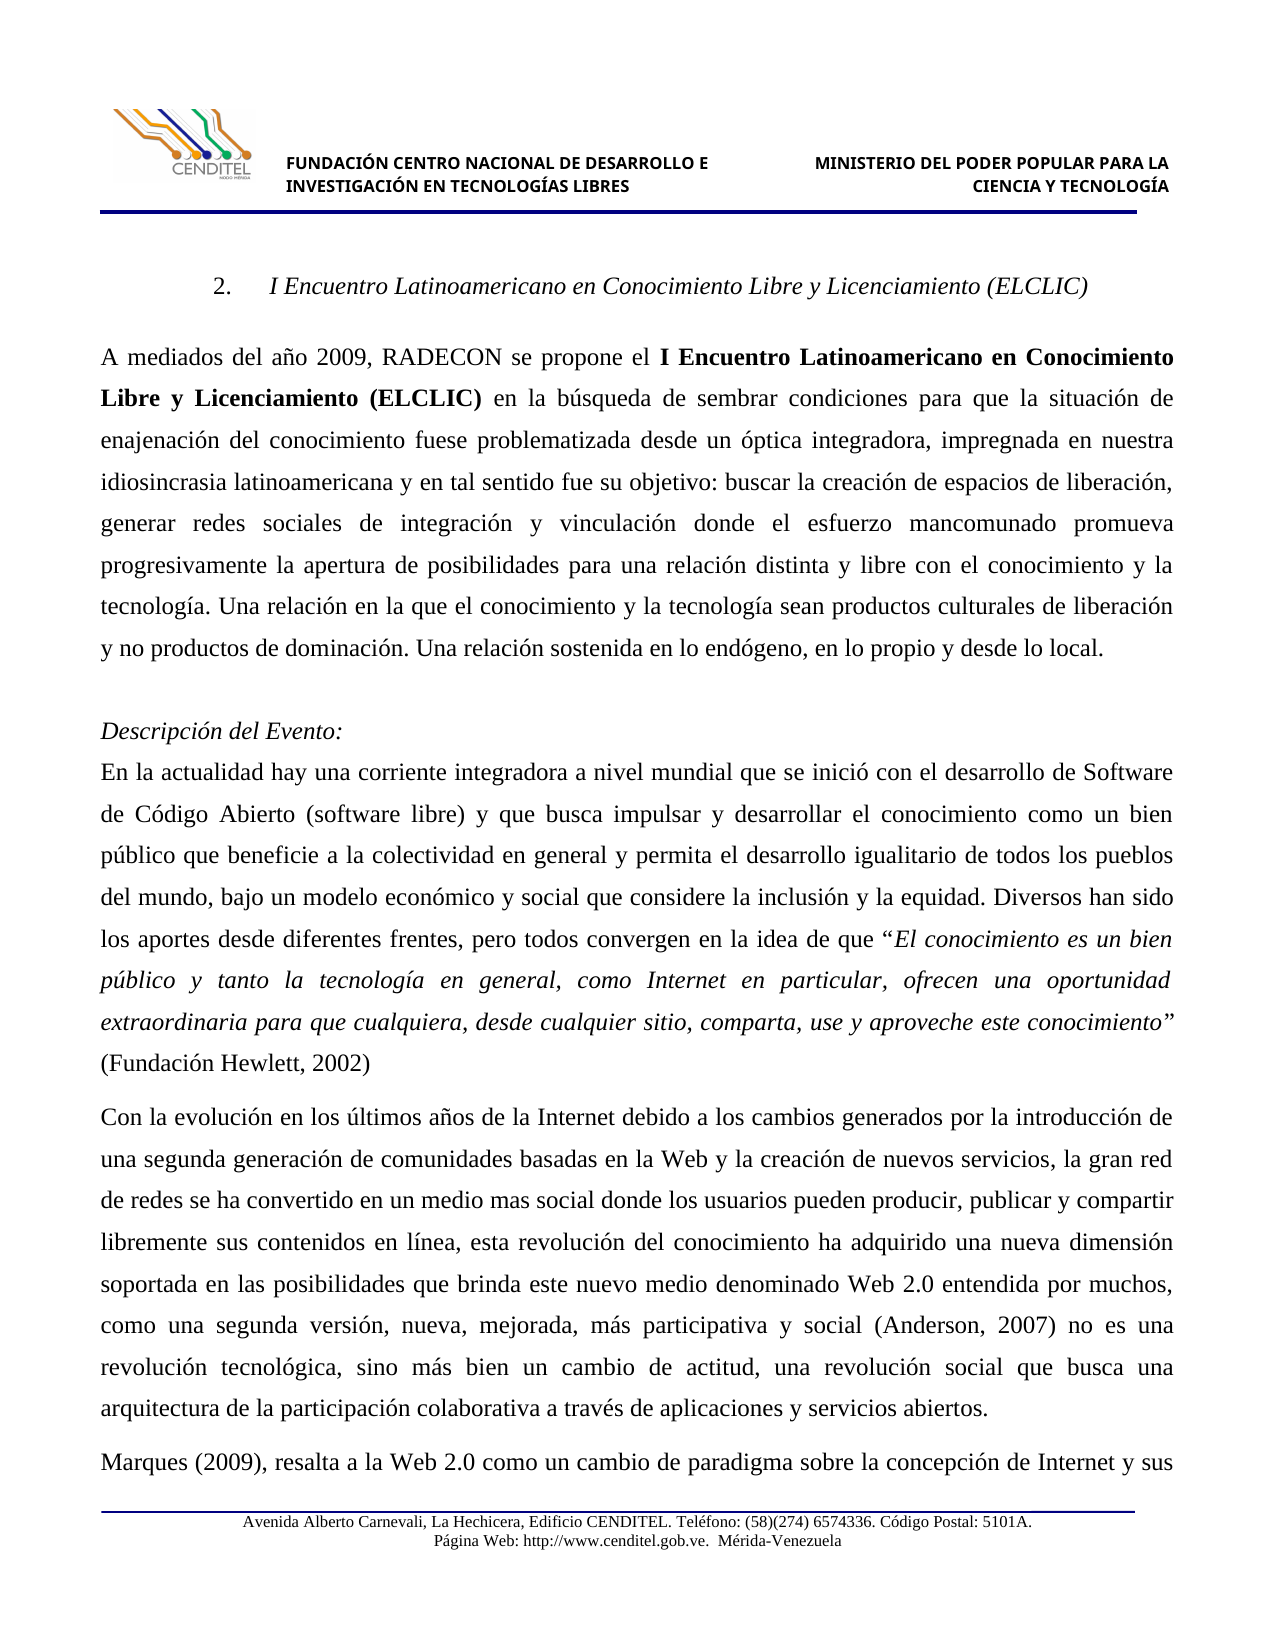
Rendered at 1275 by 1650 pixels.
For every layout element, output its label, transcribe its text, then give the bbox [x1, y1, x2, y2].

picture [113, 109, 256, 183]
text Con la evolución en los últimos años de la Internet debido a los cambios generados por la introducción de una segunda generación de comunidades basadas en la Web y la creación de nuevos servicios, la gran red de redes se ha convertido en un medio mas social donde los usuarios pueden producir, publicar y compartir libremente sus contenidos en línea, esta revolución del conocimiento ha adquirido una nueva dimensión soportada en las posibilidades que brinda este nuevo medio denominado Web 2.0 entendida por muchos, como una segunda versión, nueva, mejorada, más participativa y social (Anderson, 2007) no es una revolución tecnológica, sino más bien un cambio de actitud, una revolución social que busca una arquitectura de la participación colaborativa a través de aplicaciones y servicios abiertos. [100, 1103, 1174, 1422]
text Descripción del Evento: [100, 717, 1174, 745]
text Marques (2009), resalta a la Web 2.0 como un cambio de paradigma sobre la concepción de Internet y sus [100, 1448, 1174, 1476]
text 2. I Encuentro Latinoamericano en Conocimiento Libre y Licenciamiento (ELCLIC) [213, 272, 1174, 299]
text A mediados del año 2009, RADECON se propone el I Encuentro Latinoamericano en Conocimiento Libre y Licenciamiento (ELCLIC) en la búsqueda de sembrar condiciones para que la situación de enajenación del conocimiento fuese problematizada desde un óptica integradora, impregnada en nuestra idiosincrasia latinoamericana y en tal sentido fue su objetivo: buscar la creación de espacios de liberación, generar redes sociales de integración y vinculación donde el esfuerzo mancomunado promueva progresivamente la apertura de posibilidades para una relación distinta y libre con el conocimiento y la tecnología. Una relación en la que el conocimiento y la tecnología sean productos culturales de liberación y no productos de dominación. Una relación sostenida en lo endógeno, en lo propio y desde lo local. [100, 343, 1174, 662]
text En la actualidad hay una corriente integradora a nivel mundial que se inició con el desarrollo de Software de Código Abierto (software libre) y que busca impulsar y desarrollar el conocimiento como un bien público que beneficie a la colectividad en general y permita el desarrollo igualitario de todos los pueblos del mundo, bajo un modelo económico y social que considere la inclusión y la equidad. Diversos han sido los aportes desde diferentes frentes, pero todos convergen en la idea de que “El conocimiento es un bien público y tanto la tecnología en general, como Internet en particular, ofrecen una oportunidad extraordinaria para que cualquiera, desde cualquier sitio, comparta, use y aproveche este conocimiento” (Fundación Hewlett, 2002) [100, 758, 1174, 1077]
